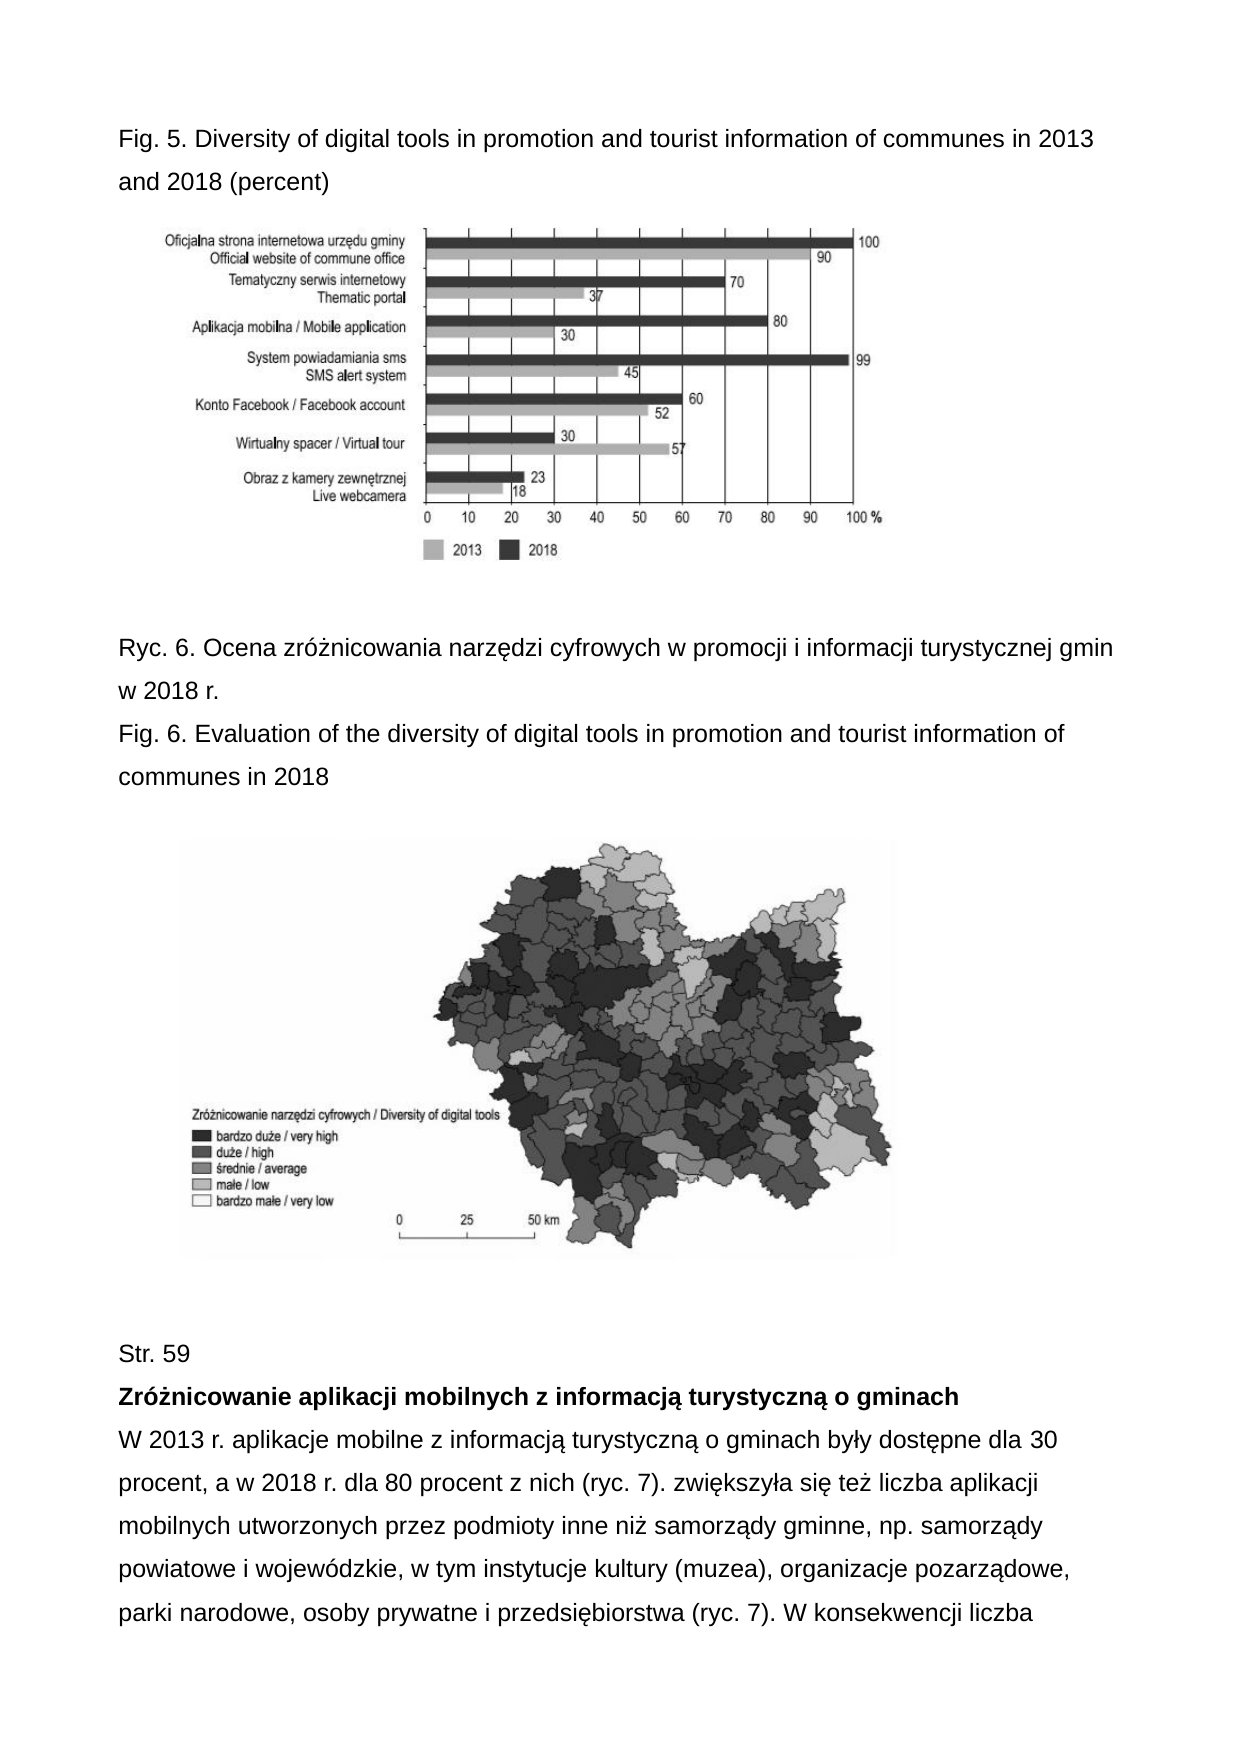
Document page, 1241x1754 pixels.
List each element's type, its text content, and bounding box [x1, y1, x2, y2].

picture [118, 805, 941, 1282]
text Str. 59 [118, 1339, 1122, 1367]
text W 2013 r. aplikacje mobilne z informacją turystyczną o gminach były dostępne dla 30 procent, a w 2018 r. dla 80 procent z nich (ryc. 7). zwiększyła się też liczba aplikacji mobilnych utworzonych przez podmioty inne niż samorządy gminne, np. samorządy powiatowe i wojewódzkie, w tym instytucje kultury (muzea), organizacje pozarządowe, parki narodowe, osoby prywatne i przedsiębiorstwa (ryc. 7). W konsekwencji liczba [118, 1425, 1122, 1626]
subtitle Zróżnicowanie aplikacji mobilnych z informacją turystyczną o gminach [118, 1382, 1122, 1411]
text Fig. 6. Evaluation of the diversity of digital tools in promotion and tourist information of communes in 2018 [118, 719, 1122, 791]
text Fig. 5. Diversity of digital tools in promotion and tourist information of communes in 2013 and 2018 (percent) [118, 124, 1122, 196]
picture [118, 210, 938, 576]
text Ryc. 6. Ocena zróżnicowania narzędzi cyfrowych w promocji i informacji turystycznej gmin w 2018 r. [118, 633, 1122, 704]
